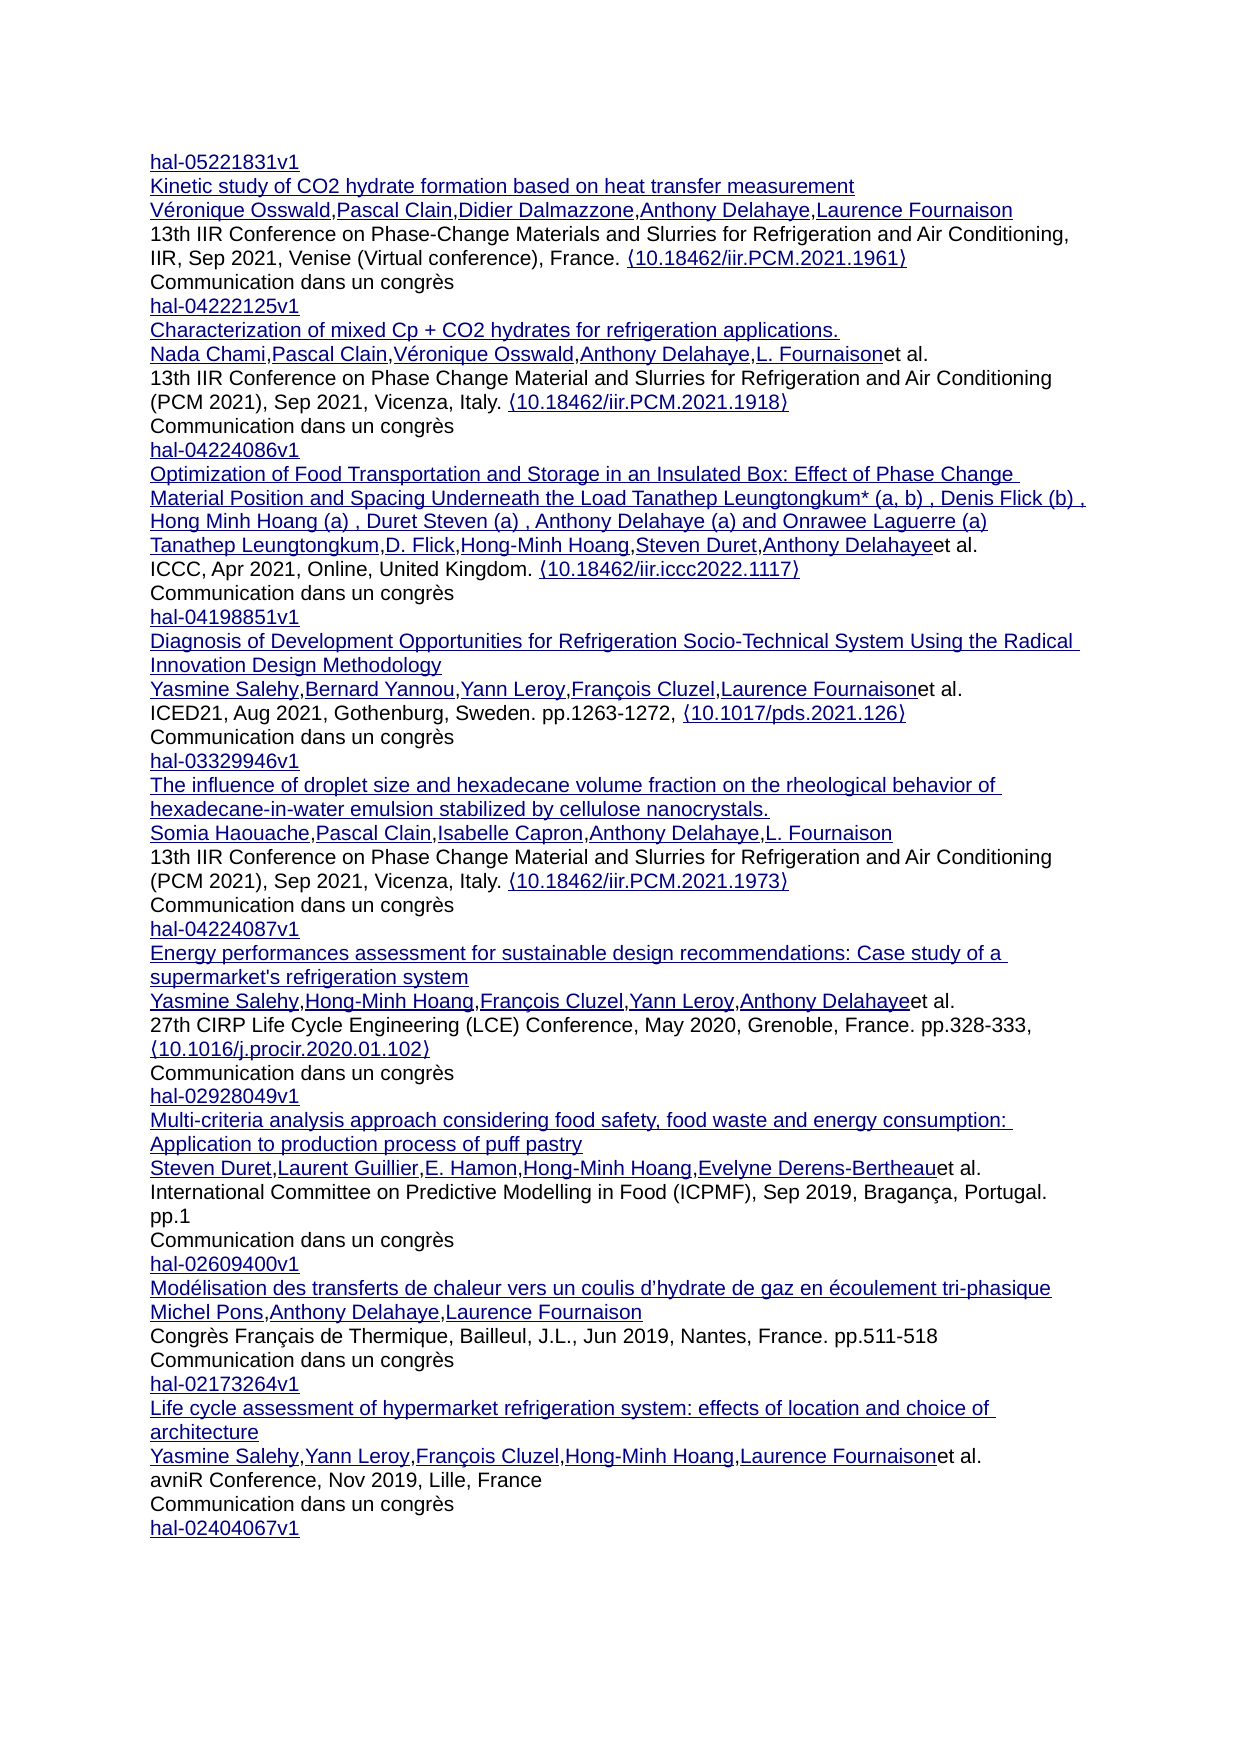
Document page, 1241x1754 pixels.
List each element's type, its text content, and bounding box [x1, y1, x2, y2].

table_cell Optimization of Food Transportation and Storage in an Insulated Box: Effect of Phase Change Material Position and Spacing Underneath the Load Tanathep Leungtongkum* (a, b) , Denis Flick (b) , Hong Minh Hoang (a) , Duret Steven (a) , Anthony Delahaye (a) and Onrawee Laguerre (a) Tanathep Leungtongkum,D. Flick,Hong-Minh Hoang,Steven Duret,Anthony Delahayeet al. ICCC, Apr 2021, Online, United Kingdom. ⟨10.18462/iir.iccc2022.1117⟩ Communication dans un congrès hal-04198851v1 [150, 461, 1090, 629]
table_cell Diagnosis of Development Opportunities for Refrigeration Socio-Technical System Using the Radical Innovation Design Methodology Yasmine Salehy,Bernard Yannou,Yann Leroy,François Cluzel,Laurence Fournaisonet al. ICED21, Aug 2021, Gothenburg, Sweden. pp.1263-1272, ⟨10.1017/pds.2021.126⟩ Communication dans un congrès hal-03329946v1 [150, 629, 1090, 773]
table_cell The influence of droplet size and hexadecane volume fraction on the rheological behavior of hexadecane-in-water emulsion stabilized by cellulose nanocrystals. Somia Haouache,Pascal Clain,Isabelle Capron,Anthony Delahaye,L. Fournaison 13th IIR Conference on Phase Change Material and Slurries for Refrigeration and Air Conditioning (PCM 2021), Sep 2021, Vicenza, Italy. ⟨10.18462/iir.PCM.2021.1973⟩ Communication dans un congrès hal-04224087v1 [150, 773, 1090, 941]
table_cell Energy performances assessment for sustainable design recommendations: Case study of a supermarket's refrigeration system Yasmine Salehy,Hong-Minh Hoang,François Cluzel,Yann Leroy,Anthony Delahayeet al. 27th CIRP Life Cycle Engineering (LCE) Conference, May 2020, Grenoble, France. pp.328-333, ⟨10.1016/j.procir.2020.01.102⟩ Communication dans un congrès hal-02928049v1 [150, 941, 1090, 1108]
table_cell Life cycle assessment of hypermarket refrigeration system: effects of location and choice of architecture Yasmine Salehy,Yann Leroy,François Cluzel,Hong-Minh Hoang,Laurence Fournaisonet al. avniR Conference, Nov 2019, Lille, France Communication dans un congrès hal-02404067v1 [150, 1396, 1090, 1539]
table_cell Kinetic study of CO2 hydrate formation based on heat transfer measurement Véronique Osswald,Pascal Clain,Didier Dalmazzone,Anthony Delahaye,Laurence Fournaison 13th IIR Conference on Phase-Change Materials and Slurries for Refrigeration and Air Conditioning, IIR, Sep 2021, Venise (Virtual conference), France. ⟨10.18462/iir.PCM.2021.1961⟩ Communication dans un congrès hal-04222125v1 [150, 174, 1090, 318]
table_cell Characterization of mixed Cp + CO2 hydrates for refrigeration applications. Nada Chami,Pascal Clain,Véronique Osswald,Anthony Delahaye,L. Fournaisonet al. 13th IIR Conference on Phase Change Material and Slurries for Refrigeration and Air Conditioning (PCM 2021), Sep 2021, Vicenza, Italy. ⟨10.18462/iir.PCM.2021.1918⟩ Communication dans un congrès hal-04224086v1 [150, 318, 1090, 461]
table_cell hal-05221831v1 [150, 150, 1090, 174]
table_cell Multi-criteria analysis approach considering food safety, food waste and energy consumption: Application to production process of puff pastry Steven Duret,Laurent Guillier,E. Hamon,Hong-Minh Hoang,Evelyne Derens-Bertheauet al. International Committee on Predictive Modelling in Food (ICPMF), Sep 2019, Bragança, Portugal. pp.1 Communication dans un congrès hal-02609400v1 [150, 1108, 1090, 1276]
table_cell Modélisation des transferts de chaleur vers un coulis d’hydrate de gaz en écoulement tri-phasique Michel Pons,Anthony Delahaye,Laurence Fournaison Congrès Français de Thermique, Bailleul, J.L., Jun 2019, Nantes, France. pp.511-518 Communication dans un congrès hal-02173264v1 [150, 1276, 1090, 1396]
